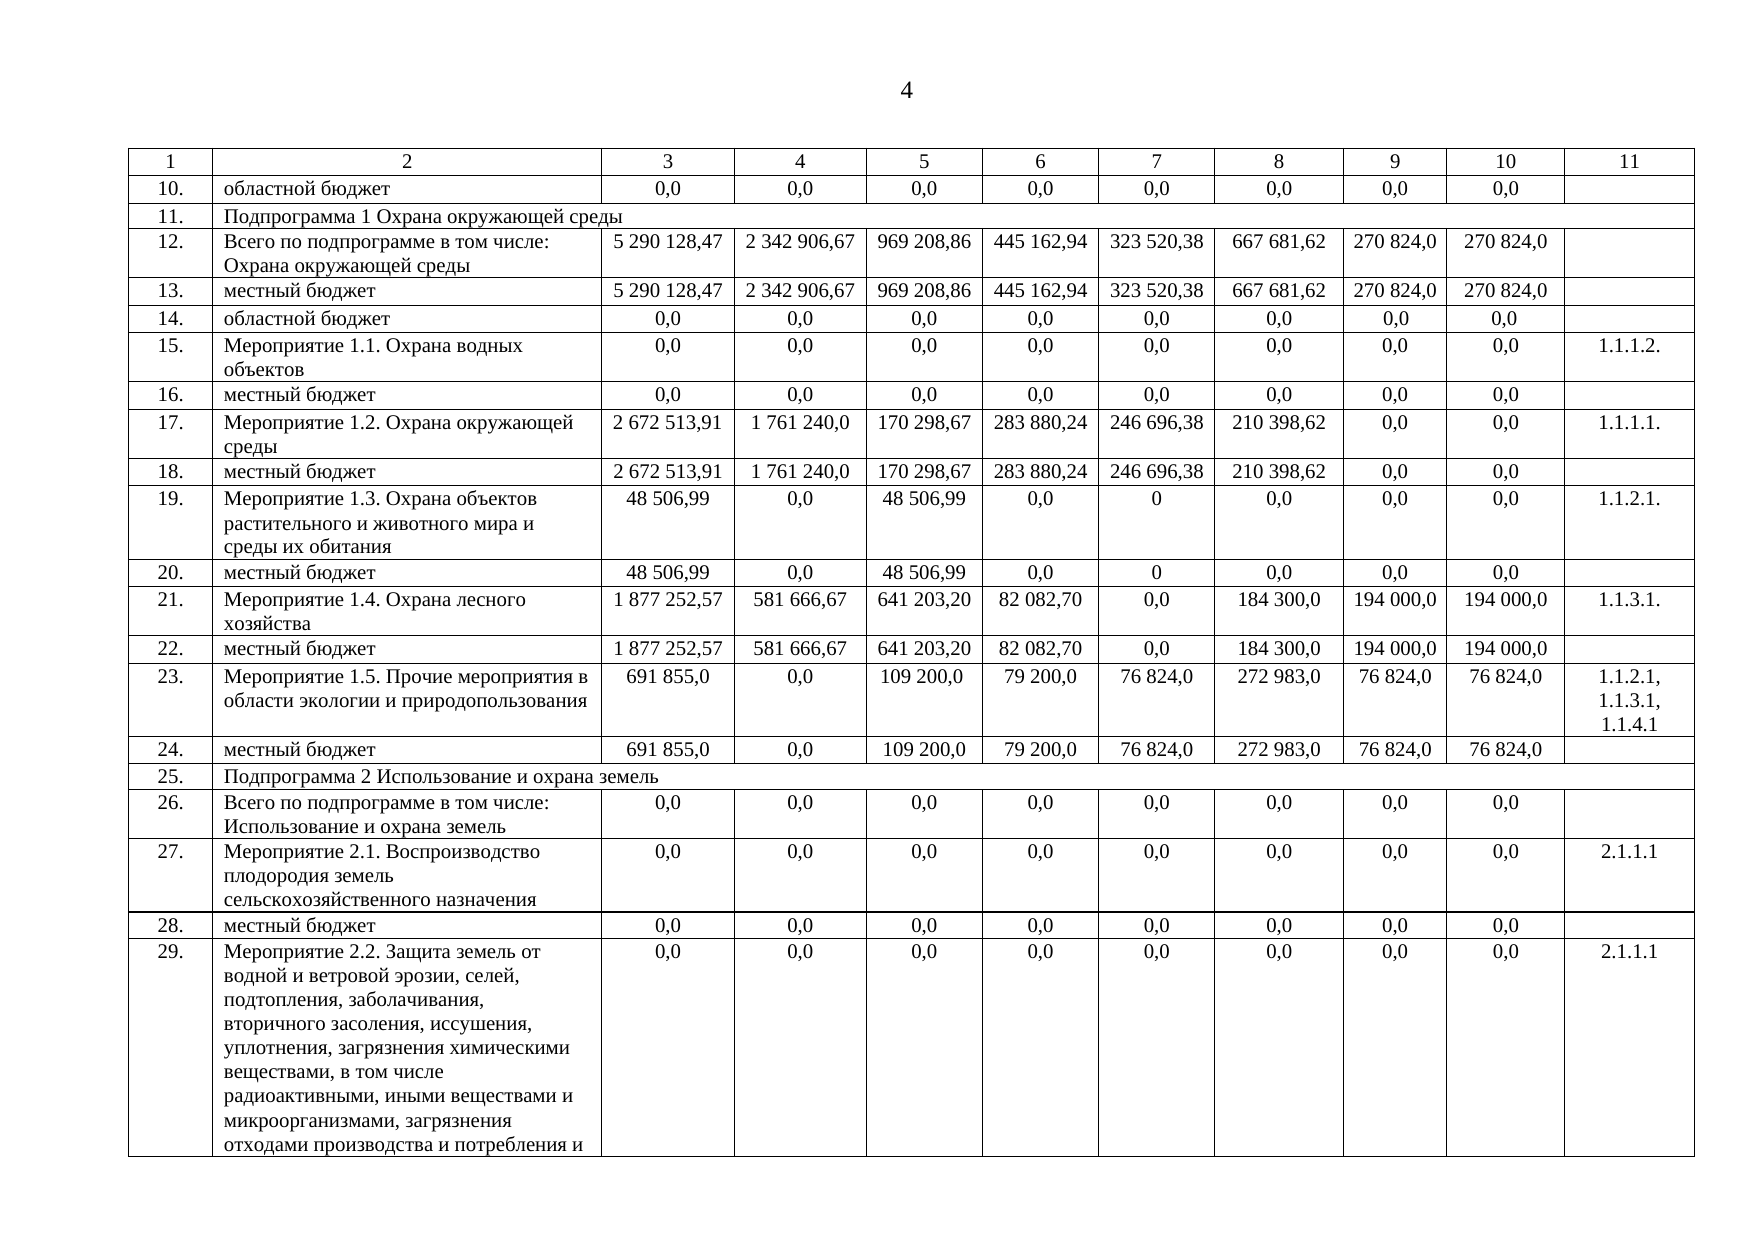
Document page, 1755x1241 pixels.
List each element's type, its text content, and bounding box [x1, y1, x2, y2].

table_cell 0,0 [735, 333, 866, 381]
table_cell 0,0 [983, 176, 1098, 203]
table_cell 48 506,99 [867, 560, 982, 586]
table_cell 445 162,94 [983, 278, 1098, 304]
table_cell 0,0 [867, 176, 982, 203]
table_cell [1565, 306, 1694, 332]
table_cell местный бюджет [213, 459, 601, 485]
table_cell 0,0 [983, 486, 1098, 558]
table_cell 0,0 [1215, 306, 1343, 332]
table_cell 0,0 [602, 306, 734, 332]
table_cell 270 824,0 [1447, 278, 1564, 304]
table_cell 0,0 [983, 560, 1098, 586]
table_cell 0,0 [735, 790, 866, 838]
table_cell 79 200,0 [983, 737, 1098, 762]
table_cell 109 200,0 [867, 737, 982, 762]
table_header 11 [1565, 149, 1694, 175]
table_cell 0,0 [1344, 306, 1446, 332]
table_cell 82 082,70 [983, 636, 1098, 663]
table_cell 2 672 513,91 [602, 459, 734, 485]
table_cell [1565, 278, 1694, 304]
table_cell местный бюджет [213, 636, 601, 663]
table_cell 2.1.1.1 [1565, 939, 1694, 1156]
table_cell 0,0 [1099, 587, 1214, 635]
table_cell 0,0 [735, 176, 866, 203]
table_cell 0,0 [735, 737, 866, 762]
table_cell 0,0 [1344, 459, 1446, 485]
table_cell 0,0 [983, 939, 1098, 1156]
table_cell 1.1.1.1. [1565, 410, 1694, 458]
table_cell 12. [129, 229, 212, 277]
table_header 8 [1215, 149, 1343, 175]
table_cell [1565, 176, 1694, 203]
table_cell 76 824,0 [1447, 737, 1564, 762]
table_cell 0,0 [1099, 176, 1214, 203]
table_cell 0,0 [602, 333, 734, 381]
table_cell 0,0 [1344, 790, 1446, 838]
table_cell 0,0 [1099, 839, 1214, 911]
table_cell 2 342 906,67 [735, 278, 866, 304]
table_cell Подпрограмма 1 Охрана окружающей среды [213, 204, 1694, 228]
table_cell местный бюджет [213, 560, 601, 586]
table_cell 0,0 [735, 560, 866, 586]
table_cell 0,0 [735, 913, 866, 938]
table_cell 194 000,0 [1447, 587, 1564, 635]
table_cell Мероприятие 1.5. Прочие мероприятия в области экологии и природопользования [213, 664, 601, 736]
table_cell Мероприятие 2.2. Защита земель от водной и ветровой эрозии, селей, подтопления, заболачивания, вторичного засоления, иссушения, уплотнения, загрязнения химическими веществами, в том числе радиоактивными, иными веществами и микроорганизмами, загрязнения отходами производства и потребления и [213, 939, 601, 1156]
table_cell 0,0 [1099, 333, 1214, 381]
table_cell [1565, 737, 1694, 762]
table_cell 194 000,0 [1344, 636, 1446, 663]
table_cell 79 200,0 [983, 664, 1098, 736]
table_cell 0,0 [867, 333, 982, 381]
table_cell 581 666,67 [735, 587, 866, 635]
table_cell 24. [129, 737, 212, 762]
table_cell 22. [129, 636, 212, 663]
table_cell Мероприятие 1.3. Охрана объектов растительного и животного мира и среды их обитания [213, 486, 601, 558]
table_cell 323 520,38 [1099, 278, 1214, 304]
table_cell 0,0 [1215, 790, 1343, 838]
table_cell 0,0 [1447, 382, 1564, 409]
table_cell 0,0 [867, 790, 982, 838]
table_cell 0,0 [1447, 913, 1564, 938]
table_cell 691 855,0 [602, 664, 734, 736]
table_cell Мероприятие 1.1. Охрана водных объектов [213, 333, 601, 381]
table_cell 0,0 [1215, 333, 1343, 381]
table_cell 2.1.1.1 [1565, 839, 1694, 911]
table_cell 1 761 240,0 [735, 410, 866, 458]
table_cell 0,0 [1447, 410, 1564, 458]
table_cell 0,0 [1215, 560, 1343, 586]
table_cell 0,0 [1447, 459, 1564, 485]
table_cell 0,0 [1099, 636, 1214, 663]
table_cell 0,0 [983, 790, 1098, 838]
table_cell 210 398,62 [1215, 410, 1343, 458]
table_cell 0,0 [1344, 913, 1446, 938]
table_cell 0,0 [1447, 939, 1564, 1156]
table_cell 0,0 [867, 839, 982, 911]
table_cell 0,0 [1099, 913, 1214, 938]
table_cell 184 300,0 [1215, 587, 1343, 635]
table_cell 28. [129, 913, 212, 938]
table_cell 1.1.2.1. [1565, 486, 1694, 558]
table_cell [1565, 229, 1694, 277]
table_cell 184 300,0 [1215, 636, 1343, 663]
table_cell 26. [129, 790, 212, 838]
table_cell 170 298,67 [867, 459, 982, 485]
table_cell Всего по подпрограмме в том числе: Использование и охрана земель [213, 790, 601, 838]
table_cell 13. [129, 278, 212, 304]
table_cell 25. [129, 764, 212, 789]
table_cell 14. [129, 306, 212, 332]
table_cell 0,0 [983, 306, 1098, 332]
table_header 7 [1099, 149, 1214, 175]
table_cell 194 000,0 [1344, 587, 1446, 635]
table_cell 10. [129, 176, 212, 203]
table_cell 0,0 [1447, 486, 1564, 558]
table_cell 76 824,0 [1344, 737, 1446, 762]
table_cell 0,0 [1099, 939, 1214, 1156]
table_cell 76 824,0 [1447, 664, 1564, 736]
table_cell 11. [129, 204, 212, 228]
table_cell 194 000,0 [1447, 636, 1564, 663]
table_cell 0,0 [1344, 939, 1446, 1156]
table_cell 0,0 [602, 176, 734, 203]
table_cell 82 082,70 [983, 587, 1098, 635]
table_cell 0,0 [867, 913, 982, 938]
table_cell Всего по подпрограмме в том числе: Охрана окружающей среды [213, 229, 601, 277]
table_cell 0,0 [1344, 382, 1446, 409]
table_cell [1565, 790, 1694, 838]
table_cell 270 824,0 [1344, 278, 1446, 304]
table_cell 581 666,67 [735, 636, 866, 663]
table_cell 0 [1099, 560, 1214, 586]
table_header 9 [1344, 149, 1446, 175]
table_cell 17. [129, 410, 212, 458]
table_cell 270 824,0 [1344, 229, 1446, 277]
table_cell 0,0 [735, 839, 866, 911]
table_cell 0,0 [1344, 410, 1446, 458]
table_cell 0,0 [1099, 306, 1214, 332]
table_cell 0,0 [983, 333, 1098, 381]
table_cell 0,0 [735, 939, 866, 1156]
table_header 3 [602, 149, 734, 175]
table_cell 76 824,0 [1099, 737, 1214, 762]
table_cell 0,0 [1344, 486, 1446, 558]
table_cell 0,0 [602, 913, 734, 938]
table_cell 0,0 [1447, 790, 1564, 838]
table_cell местный бюджет [213, 382, 601, 409]
table_cell 109 200,0 [867, 664, 982, 736]
table_cell 0,0 [1447, 333, 1564, 381]
table_cell Мероприятие 1.2. Охрана окружающей среды [213, 410, 601, 458]
table_cell 2 342 906,67 [735, 229, 866, 277]
table_cell 246 696,38 [1099, 410, 1214, 458]
table_cell Мероприятие 2.1. Воспроизводство плодородия земель сельскохозяйственного назначения [213, 839, 601, 911]
table_cell 641 203,20 [867, 636, 982, 663]
table_cell местный бюджет [213, 913, 601, 938]
table_cell областной бюджет [213, 176, 601, 203]
table_cell 246 696,38 [1099, 459, 1214, 485]
table_cell 48 506,99 [867, 486, 982, 558]
table_cell 272 983,0 [1215, 737, 1343, 762]
table_cell 1 877 252,57 [602, 587, 734, 635]
table_cell 0,0 [1447, 306, 1564, 332]
table_cell 1.1.3.1. [1565, 587, 1694, 635]
table_cell 0,0 [1215, 486, 1343, 558]
table_cell 210 398,62 [1215, 459, 1343, 485]
table_cell 5 290 128,47 [602, 278, 734, 304]
table_cell 0,0 [602, 939, 734, 1156]
table_cell [1565, 382, 1694, 409]
table_cell 969 208,86 [867, 278, 982, 304]
table_cell 270 824,0 [1447, 229, 1564, 277]
table_cell Мероприятие 1.4. Охрана лесного хозяйства [213, 587, 601, 635]
table_cell 445 162,94 [983, 229, 1098, 277]
table_cell 23. [129, 664, 212, 736]
table_header 4 [735, 149, 866, 175]
table_cell 0,0 [1215, 913, 1343, 938]
table_cell 969 208,86 [867, 229, 982, 277]
table_cell 0,0 [735, 664, 866, 736]
table_cell 0,0 [983, 382, 1098, 409]
table_cell 0,0 [735, 306, 866, 332]
table_cell 0,0 [1344, 176, 1446, 203]
table_cell 48 506,99 [602, 486, 734, 558]
table_cell 0,0 [983, 913, 1098, 938]
table_cell местный бюджет [213, 737, 601, 762]
table_cell 0 [1099, 486, 1214, 558]
table_cell 48 506,99 [602, 560, 734, 586]
table_cell 0,0 [1447, 839, 1564, 911]
table_cell 0,0 [735, 486, 866, 558]
table_cell 21. [129, 587, 212, 635]
table_header 5 [867, 149, 982, 175]
table_cell 0,0 [602, 382, 734, 409]
table_cell 0,0 [735, 382, 866, 409]
table_cell 16. [129, 382, 212, 409]
table_cell 19. [129, 486, 212, 558]
table_header 1 [129, 149, 212, 175]
table_cell 170 298,67 [867, 410, 982, 458]
table_cell 1.1.1.2. [1565, 333, 1694, 381]
table_header 2 [213, 149, 601, 175]
table_cell 1 761 240,0 [735, 459, 866, 485]
table_cell 667 681,62 [1215, 229, 1343, 277]
table_cell 0,0 [1215, 382, 1343, 409]
table_cell 0,0 [867, 939, 982, 1156]
table_cell 0,0 [1215, 939, 1343, 1156]
table_cell 323 520,38 [1099, 229, 1214, 277]
table_cell Подпрограмма 2 Использование и охрана земель [213, 764, 1694, 789]
table_cell 29. [129, 939, 212, 1156]
table_cell 0,0 [867, 382, 982, 409]
table_header 6 [983, 149, 1098, 175]
table_cell 5 290 128,47 [602, 229, 734, 277]
table_cell 0,0 [602, 790, 734, 838]
table_cell 0,0 [983, 839, 1098, 911]
table_cell [1565, 913, 1694, 938]
table_cell 0,0 [1447, 176, 1564, 203]
table_cell местный бюджет [213, 278, 601, 304]
table_cell 15. [129, 333, 212, 381]
table_cell 0,0 [867, 306, 982, 332]
table_cell 0,0 [1344, 560, 1446, 586]
table_cell 27. [129, 839, 212, 911]
table_cell 0,0 [1447, 560, 1564, 586]
table_cell 0,0 [1215, 839, 1343, 911]
table_cell 20. [129, 560, 212, 586]
table_cell 76 824,0 [1344, 664, 1446, 736]
table_cell 691 855,0 [602, 737, 734, 762]
table_cell 1.1.2.1, 1.1.3.1, 1.1.4.1 [1565, 664, 1694, 736]
table_cell 667 681,62 [1215, 278, 1343, 304]
table_cell 283 880,24 [983, 410, 1098, 458]
table_cell [1565, 459, 1694, 485]
table_cell 272 983,0 [1215, 664, 1343, 736]
table_cell [1565, 636, 1694, 663]
table_cell 0,0 [1215, 176, 1343, 203]
table_cell 0,0 [1099, 382, 1214, 409]
table_cell [1565, 560, 1694, 586]
table_cell 0,0 [1344, 839, 1446, 911]
table_cell 2 672 513,91 [602, 410, 734, 458]
table_cell 0,0 [602, 839, 734, 911]
table_cell областной бюджет [213, 306, 601, 332]
table_cell 0,0 [1344, 333, 1446, 381]
table_cell 1 877 252,57 [602, 636, 734, 663]
table_cell 76 824,0 [1099, 664, 1214, 736]
table_cell 0,0 [1099, 790, 1214, 838]
table_cell 641 203,20 [867, 587, 982, 635]
table_header 10 [1447, 149, 1564, 175]
table_cell 283 880,24 [983, 459, 1098, 485]
table_cell 18. [129, 459, 212, 485]
